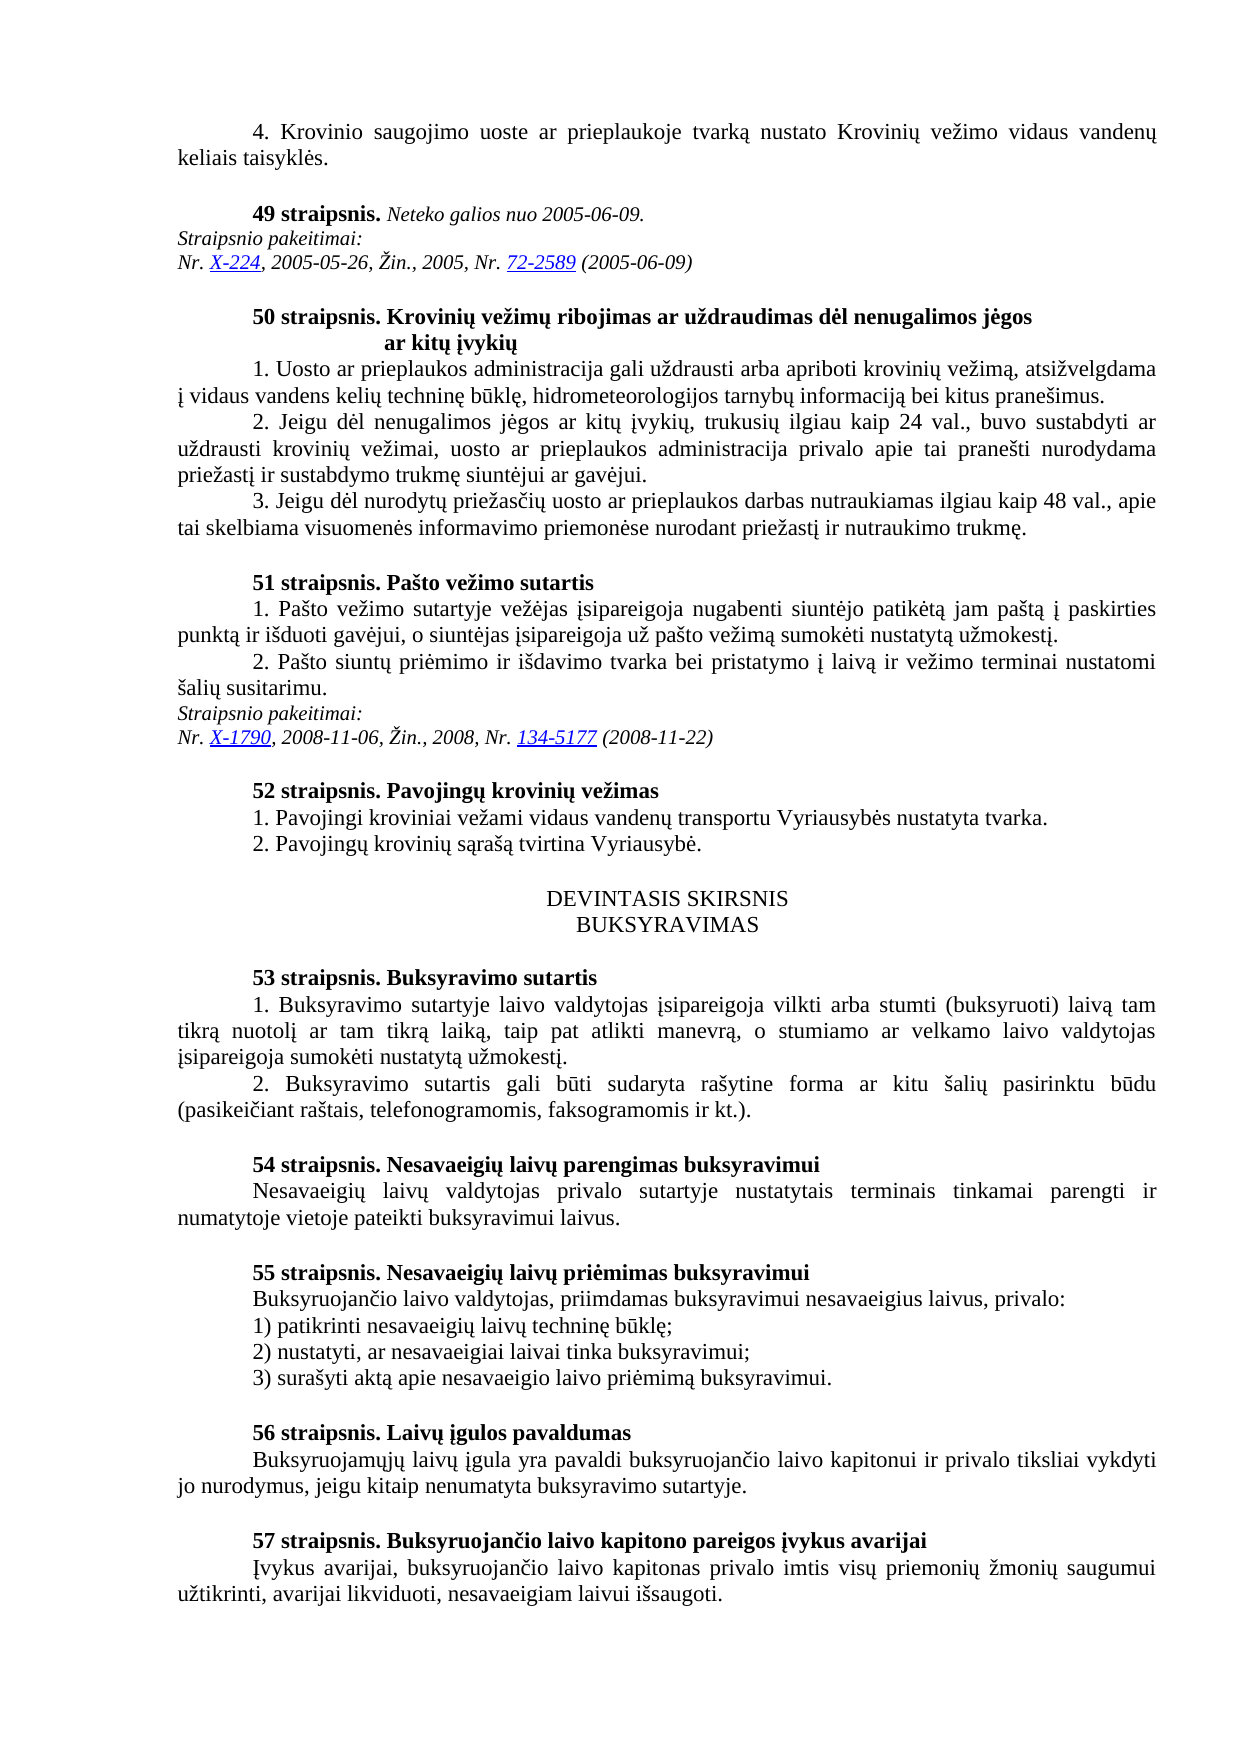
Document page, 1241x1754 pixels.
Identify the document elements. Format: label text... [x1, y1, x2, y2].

text 55 straipsnis. Nesavaeigių laivų priėmimas buksyravimui [177, 1259, 1158, 1285]
text Buksyruojamųjų laivų įgula yra pavaldi buksyruojančio laivo kapitonui ir privalo tiksliai vykdyti jo nurodymus, jeigu kitaip nenumatyta buksyravimo sutartyje. [177, 1446, 1158, 1498]
text ar kitų įvykių [177, 329, 1158, 356]
text 54 straipsnis. Nesavaeigių laivų parengimas buksyravimui [177, 1151, 1158, 1177]
text Įvykus avarijai, buksyruojančio laivo kapitonas privalo imtis visų priemonių žmonių saugumui užtikrinti, avarijai likviduoti, nesavaeigiam laivui išsaugoti. [177, 1554, 1158, 1606]
text 4. Krovinio saugojimo uoste ar prieplaukoje tvarką nustato Krovinių vežimo vidaus vandenų keliais taisyklės. [177, 118, 1158, 171]
text BUKSYRAVIMAS [177, 912, 1158, 938]
text Buksyruojančio laivo valdytojas, priimdamas buksyravimui nesavaeigius laivus, privalo: [177, 1285, 1158, 1312]
text 1. Pašto vežimo sutartyje vežėjas įsipareigoja nugabenti siuntėjo patikėtą jam paštą į paskirties punktą ir išduoti gavėjui, o siuntėjas įsipareigoja už pašto vežimą sumokėti nustatytą užmokestį. [177, 595, 1158, 648]
text 3. Jeigu dėl nurodytų priežasčių uosto ar prieplaukos darbas nutraukiamas ilgiau kaip 48 val., apie tai skelbiama visuomenės informavimo priemonėse nurodant priežastį ir nutraukimo trukmę. [177, 487, 1158, 540]
text Straipsnio pakeitimai: [177, 226, 1158, 250]
text 1. Buksyravimo sutartyje laivo valdytojas įsipareigoja vilkti arba stumti (buksyruoti) laivą tam tikrą nuotolį ar tam tikrą laiką, taip pat atlikti manevrą, o stumiamo ar velkamo laivo valdytojas įsipareigoja sumokėti nustatytą užmokestį. [177, 991, 1158, 1070]
text 2) nustatyti, ar nesavaeigiai laivai tinka buksyravimui; [177, 1338, 1158, 1364]
text 2. Pašto siuntų priėmimo ir išdavimo tvarka bei pristatymo į laivą ir vežimo terminai nustatomi šalių susitarimu. [177, 648, 1158, 701]
text Nesavaeigių laivų valdytojas privalo sutartyje nustatytais terminais tinkamai parengti ir numatytoje vietoje pateikti buksyravimui laivus. [177, 1177, 1158, 1230]
text 52 straipsnis. Pavojingų krovinių vežimas [177, 777, 1158, 804]
text 1) patikrinti nesavaeigių laivų techninę būklę; [177, 1312, 1158, 1338]
text 51 straipsnis. Pašto vežimo sutartis [177, 569, 1158, 595]
text DEVINTASIS SKIRSNIS [177, 885, 1158, 912]
text 53 straipsnis. Buksyravimo sutartis [177, 964, 1158, 991]
text Nr. X-224, 2005-05-26, Žin., 2005, Nr. 72-2589 (2005-06-09) [177, 250, 1158, 274]
text 2. Jeigu dėl nenugalimos jėgos ar kitų įvykių, trukusių ilgiau kaip 24 val., buvo sustabdyti ar uždrausti krovinių vežimai, uosto ar prieplaukos administracija privalo apie tai pranešti nurodydama priežastį ir sustabdymo trukmę siuntėjui ar gavėjui. [177, 408, 1158, 487]
text 49 straipsnis. Neteko galios nuo 2005-06-09. [177, 199, 1158, 226]
text 1. Uosto ar prieplaukos administracija gali uždrausti arba apriboti krovinių vežimą, atsižvelgdama į vidaus vandens kelių techninę būklę, hidrometeorologijos tarnybų informaciją bei kitus pranešimus. [177, 356, 1158, 408]
text Straipsnio pakeitimai: [177, 701, 1158, 724]
text 50 straipsnis. Krovinių vežimų ribojimas ar uždraudimas dėl nenugalimos jėgos [177, 303, 1158, 329]
text 2. Buksyravimo sutartis gali būti sudaryta rašytine forma ar kitu šalių pasirinktu būdu (pasikeičiant raštais, telefonogramomis, faksogramomis ir kt.). [177, 1070, 1158, 1122]
text 57 straipsnis. Buksyruojančio laivo kapitono pareigos įvykus avarijai [177, 1527, 1158, 1554]
text Nr. X-1790, 2008-11-06, Žin., 2008, Nr. 134-5177 (2008-11-22) [177, 724, 1158, 749]
text 56 straipsnis. Laivų įgulos pavaldumas [177, 1419, 1158, 1446]
text 1. Pavojingi kroviniai vežami vidaus vandenų transportu Vyriausybės nustatyta tvarka. [177, 804, 1158, 830]
text 3) surašyti aktą apie nesavaeigio laivo priėmimą buksyravimui. [177, 1364, 1158, 1391]
text 2. Pavojingų krovinių sąrašą tvirtina Vyriausybė. [177, 830, 1158, 856]
